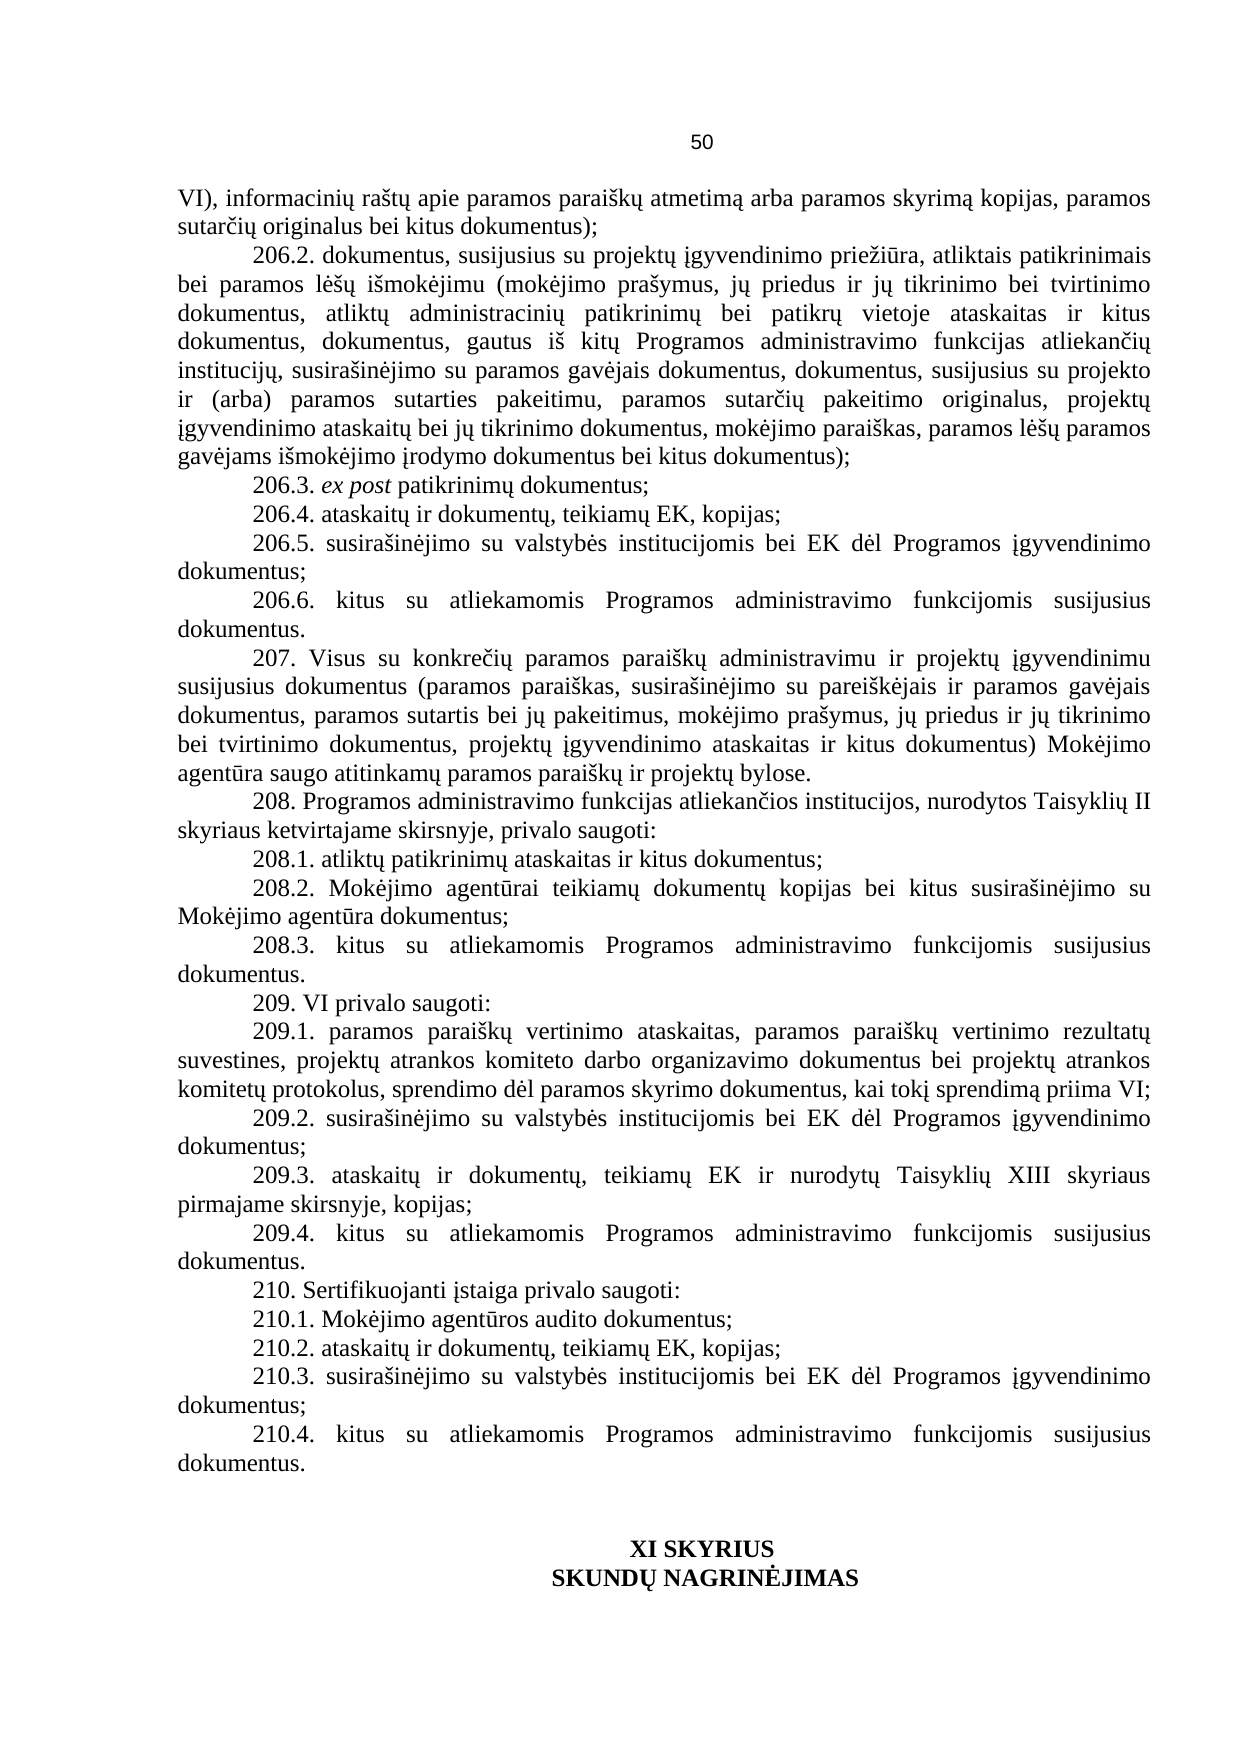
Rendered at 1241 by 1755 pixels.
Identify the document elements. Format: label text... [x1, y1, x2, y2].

text 208.2. Mokėjimo agentūrai teikiamų dokumentų kopijas bei kitus susirašinėjimo su Mokėjimo agentūra dokumentus; [177, 873, 1152, 930]
text 210.2. ataskaitų ir dokumentų, teikiamų EK, kopijas; [177, 1333, 1152, 1361]
text 208.3. kitus su atliekamomis Programos administravimo funkcijomis susijusius dokumentus. [177, 930, 1152, 988]
text 206.5. susirašinėjimo su valstybės institucijomis bei EK dėl Programos įgyvendinimo dokumentus; [177, 528, 1152, 585]
text 207. Visus su konkrečių paramos paraiškų administravimu ir projektų įgyvendinimu susijusius dokumentus (paramos paraiškas, susirašinėjimo su pareiškėjais ir paramos gavėjais dokumentus, paramos sutartis bei jų pakeitimus, mokėjimo prašymus, jų priedus ir jų tikrinimo bei tvirtinimo dokumentus, projektų įgyvendinimo ataskaitas ir kitus dokumentus) Mokėjimo agentūra saugo atitinkamų paramos paraiškų ir projektų bylose. [177, 643, 1152, 786]
text 209.1. paramos paraiškų vertinimo ataskaitas, paramos paraiškų vertinimo rezultatų suvestines, projektų atrankos komiteto darbo organizavimo dokumentus bei projektų atrankos komitetų protokolus, sprendimo dėl paramos skyrimo dokumentus, kai tokį sprendimą priima VI; [177, 1016, 1152, 1103]
text 209.3. ataskaitų ir dokumentų, teikiamų EK ir nurodytų Taisyklių XIII skyriaus pirmajame skirsnyje, kopijas; [177, 1160, 1152, 1218]
text XI SKYRIUS [177, 1534, 1152, 1563]
text SKUNDŲ NAGRINĖJIMAS [177, 1563, 1152, 1591]
text 210.3. susirašinėjimo su valstybės institucijomis bei EK dėl Programos įgyvendinimo dokumentus; [177, 1361, 1152, 1419]
text 206.4. ataskaitų ir dokumentų, teikiamų EK, kopijas; [177, 499, 1152, 528]
text 210. Sertifikuojanti įstaiga privalo saugoti: [177, 1275, 1152, 1304]
text 208. Programos administravimo funkcijas atliekančios institucijos, nurodytos Taisyklių II skyriaus ketvirtajame skirsnyje, privalo saugoti: [177, 786, 1152, 844]
text 206.6. kitus su atliekamomis Programos administravimo funkcijomis susijusius dokumentus. [177, 585, 1152, 643]
text 209. VI privalo saugoti: [177, 988, 1152, 1016]
text 210.1. Mokėjimo agentūros audito dokumentus; [177, 1304, 1152, 1333]
text 208.1. atliktų patikrinimų ataskaitas ir kitus dokumentus; [177, 844, 1152, 873]
text VI), informacinių raštų apie paramos paraiškų atmetimą arba paramos skyrimą kopijas, paramos sutarčių originalus bei kitus dokumentus); [177, 183, 1152, 240]
text 209.4. kitus su atliekamomis Programos administravimo funkcijomis susijusius dokumentus. [177, 1218, 1152, 1275]
text 206.2. dokumentus, susijusius su projektų įgyvendinimo priežiūra, atliktais patikrinimais bei paramos lėšų išmokėjimu (mokėjimo prašymus, jų priedus ir jų tikrinimo bei tvirtinimo dokumentus, atliktų administracinių patikrinimų bei patikrų vietoje ataskaitas ir kitus dokumentus, dokumentus, gautus iš kitų Programos administravimo funkcijas atliekančių institucijų, susirašinėjimo su paramos gavėjais dokumentus, dokumentus, susijusius su projekto ir (arba) paramos sutarties pakeitimu, paramos sutarčių pakeitimo originalus, projektų įgyvendinimo ataskaitų bei jų tikrinimo dokumentus, mokėjimo paraiškas, paramos lėšų paramos gavėjams išmokėjimo įrodymo dokumentus bei kitus dokumentus); [177, 240, 1152, 470]
text 206.3. ex post patikrinimų dokumentus; [177, 470, 1152, 499]
text 209.2. susirašinėjimo su valstybės institucijomis bei EK dėl Programos įgyvendinimo dokumentus; [177, 1103, 1152, 1160]
text 210.4. kitus su atliekamomis Programos administravimo funkcijomis susijusius dokumentus. [177, 1419, 1152, 1476]
